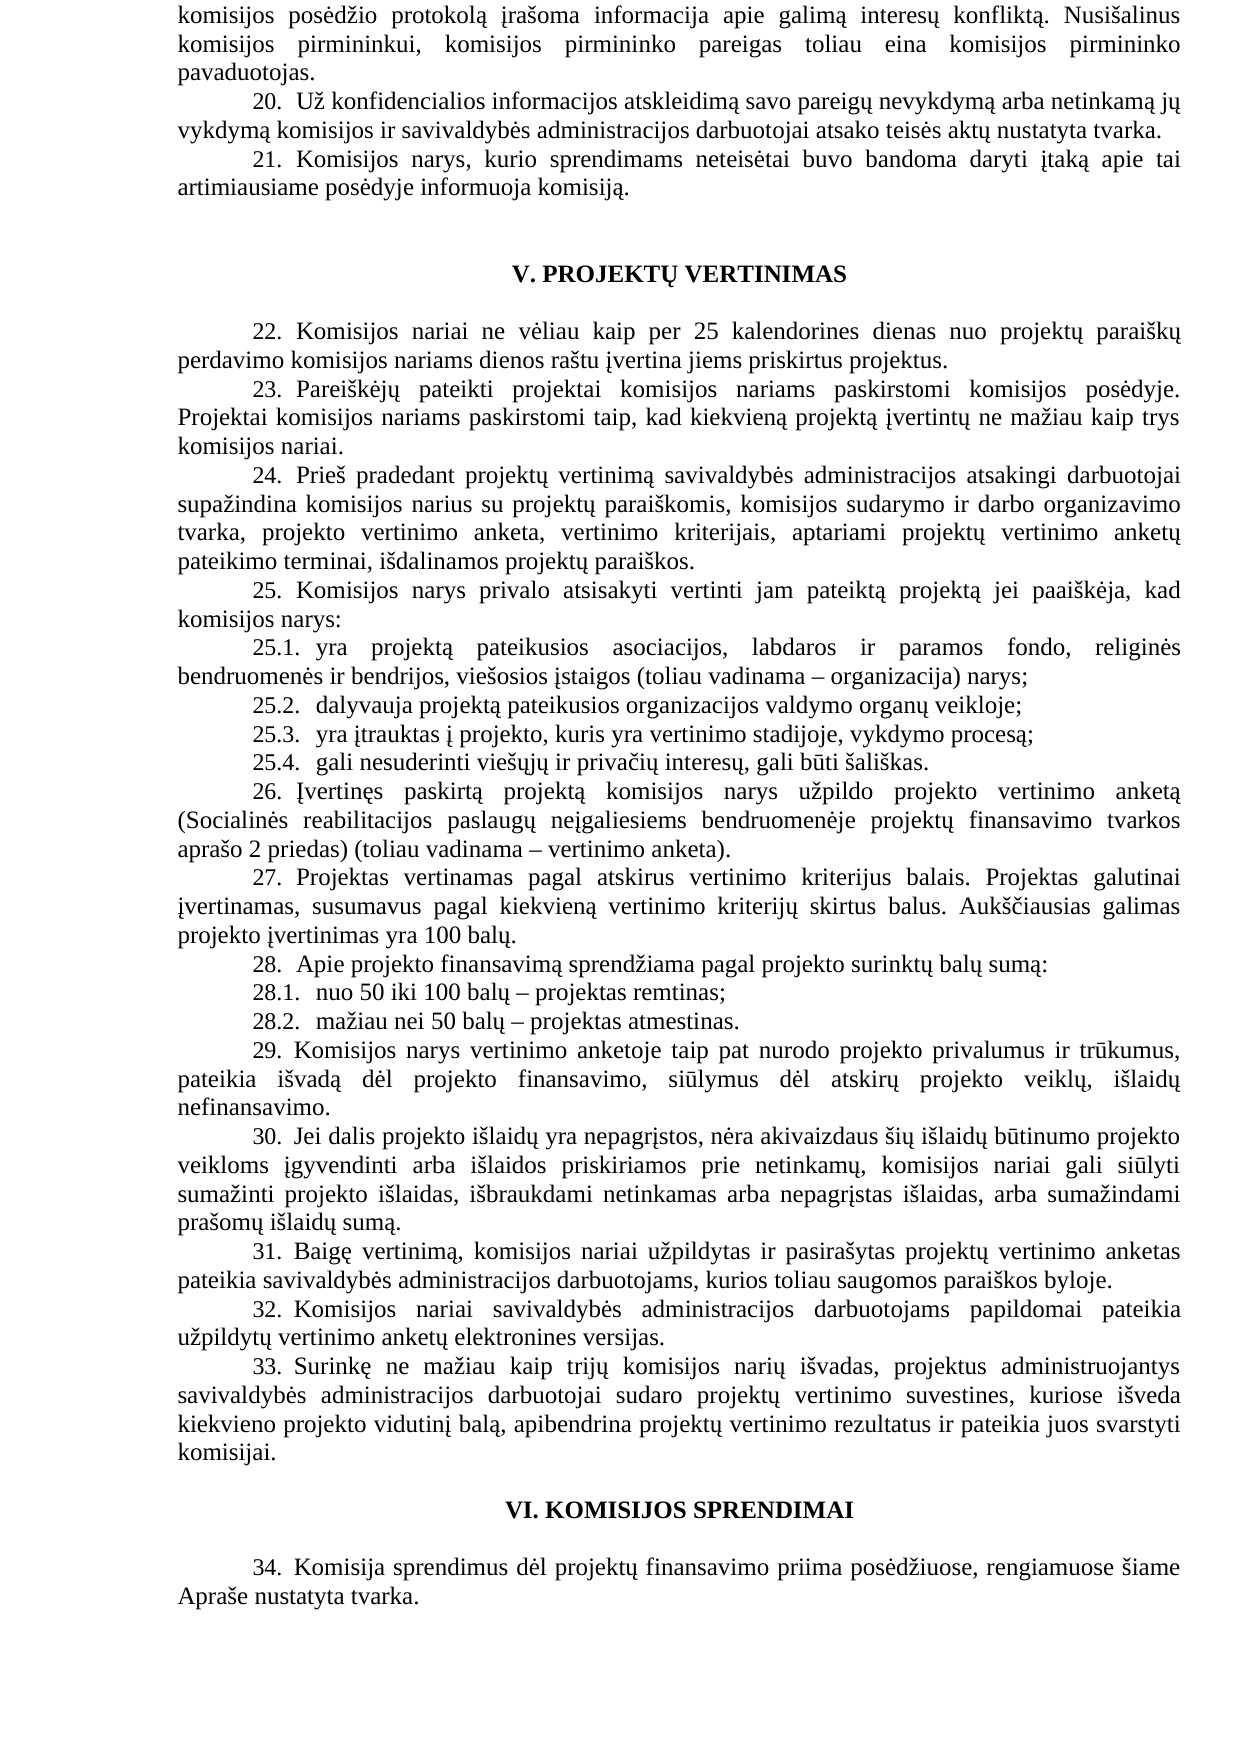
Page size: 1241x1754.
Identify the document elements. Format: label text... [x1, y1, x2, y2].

text 30. Jei dalis projekto išlaidų yra nepagrįstos, nėra akivaizdaus šių išlaidų būtinumo projekto veikloms įgyvendinti arba išlaidos priskiriamos prie netinkamų, komisijos nariai gali siūlyti sumažinti projekto išlaidas, išbraukdami netinkamas arba nepagrįstas išlaidas, arba sumažindami prašomų išlaidų sumą. [177, 1121, 1181, 1236]
text 25.3. yra įtrauktas į projekto, kuris yra vertinimo stadijoje, vykdymo procesą; [177, 719, 1181, 747]
text 22. Komisijos nariai ne vėliau kaip per 25 kalendorines dienas nuo projektų paraiškų perdavimo komisijos nariams dienos raštu įvertina jiems priskirtus projektus. [177, 316, 1181, 374]
text 23. Pareiškėjų pateikti projektai komisijos nariams paskirstomi komisijos posėdyje. Projektai komisijos nariams paskirstomi taip, kad kiekvieną projektą įvertintų ne mažiau kaip trys komisijos nariai. [177, 374, 1181, 460]
text 28.1. nuo 50 iki 100 balų – projektas remtinas; [177, 977, 1181, 1006]
text 25.4. gali nesuderinti viešųjų ir privačių interesų, gali būti šališkas. [177, 747, 1181, 776]
text 33. Surinkę ne mažiau kaip trijų komisijos narių išvadas, projektus administruojantys savivaldybės administracijos darbuotojai sudaro projektų vertinimo suvestines, kuriose išveda kiekvieno projekto vidutinį balą, apibendrina projektų vertinimo rezultatus ir pateikia juos svarstyti komisijai. [177, 1351, 1181, 1466]
text 21. Komisijos narys, kurio sprendimams neteisėtai buvo bandoma daryti įtaką apie tai artimiausiame posėdyje informuoja komisiją. [177, 144, 1181, 201]
text 28.2. mažiau nei 50 balų – projektas atmestinas. [177, 1006, 1181, 1035]
text VI. KOMISIJOS SPRENDIMAI [177, 1495, 1181, 1524]
text 25. Komisijos narys privalo atsisakyti vertinti jam pateiktą projektą jei paaiškėja, kad komisijos narys: [177, 575, 1181, 632]
text V. PROJEKTŲ VERTINIMAS [177, 259, 1181, 287]
text 24. Prieš pradedant projektų vertinimą savivaldybės administracijos atsakingi darbuotojai supažindina komisijos narius su projektų paraiškomis, komisijos sudarymo ir darbo organizavimo tvarka, projekto vertinimo anketa, vertinimo kriterijais, aptariami projektų vertinimo anketų pateikimo terminai, išdalinamos projektų paraiškos. [177, 460, 1181, 575]
text 28. Apie projekto finansavimą sprendžiama pagal projekto surinktų balų sumą: [177, 949, 1181, 977]
text 25.2. dalyvauja projektą pateikusios organizacijos valdymo organų veikloje; [177, 690, 1181, 719]
text 26. Įvertinęs paskirtą projektą komisijos narys užpildo projekto vertinimo anketą (Socialinės reabilitacijos paslaugų neįgaliesiems bendruomenėje projektų finansavimo tvarkos aprašo 2 priedas) (toliau vadinama – vertinimo anketa). [177, 776, 1181, 862]
text 34. Komisija sprendimus dėl projektų finansavimo priima posėdžiuose, rengiamuose šiame Apraše nustatyta tvarka. [177, 1552, 1181, 1610]
text komisijos posėdžio protokolą įrašoma informacija apie galimą interesų konfliktą. Nusišalinus komisijos pirmininkui, komisijos pirmininko pareigas toliau eina komisijos pirmininko pavaduotojas. [177, 0, 1181, 86]
text 25.1. yra projektą pateikusios asociacijos, labdaros ir paramos fondo, religinės bendruomenės ir bendrijos, viešosios įstaigos (toliau vadinama – organizacija) narys; [177, 632, 1181, 690]
text 29. Komisijos narys vertinimo anketoje taip pat nurodo projekto privalumus ir trūkumus, pateikia išvadą dėl projekto finansavimo, siūlymus dėl atskirų projekto veiklų, išlaidų nefinansavimo. [177, 1035, 1181, 1121]
text 27. Projektas vertinamas pagal atskirus vertinimo kriterijus balais. Projektas galutinai įvertinamas, susumavus pagal kiekvieną vertinimo kriterijų skirtus balus. Aukščiausias galimas projekto įvertinimas yra 100 balų. [177, 862, 1181, 949]
text 32. Komisijos nariai savivaldybės administracijos darbuotojams papildomai pateikia užpildytų vertinimo anketų elektronines versijas. [177, 1294, 1181, 1351]
text 20. Už konfidencialios informacijos atskleidimą savo pareigų nevykdymą arba netinkamą jų vykdymą komisijos ir savivaldybės administracijos darbuotojai atsako teisės aktų nustatyta tvarka. [177, 86, 1181, 144]
text 31. Baigę vertinimą, komisijos nariai užpildytas ir pasirašytas projektų vertinimo anketas pateikia savivaldybės administracijos darbuotojams, kurios toliau saugomos paraiškos byloje. [177, 1236, 1181, 1294]
